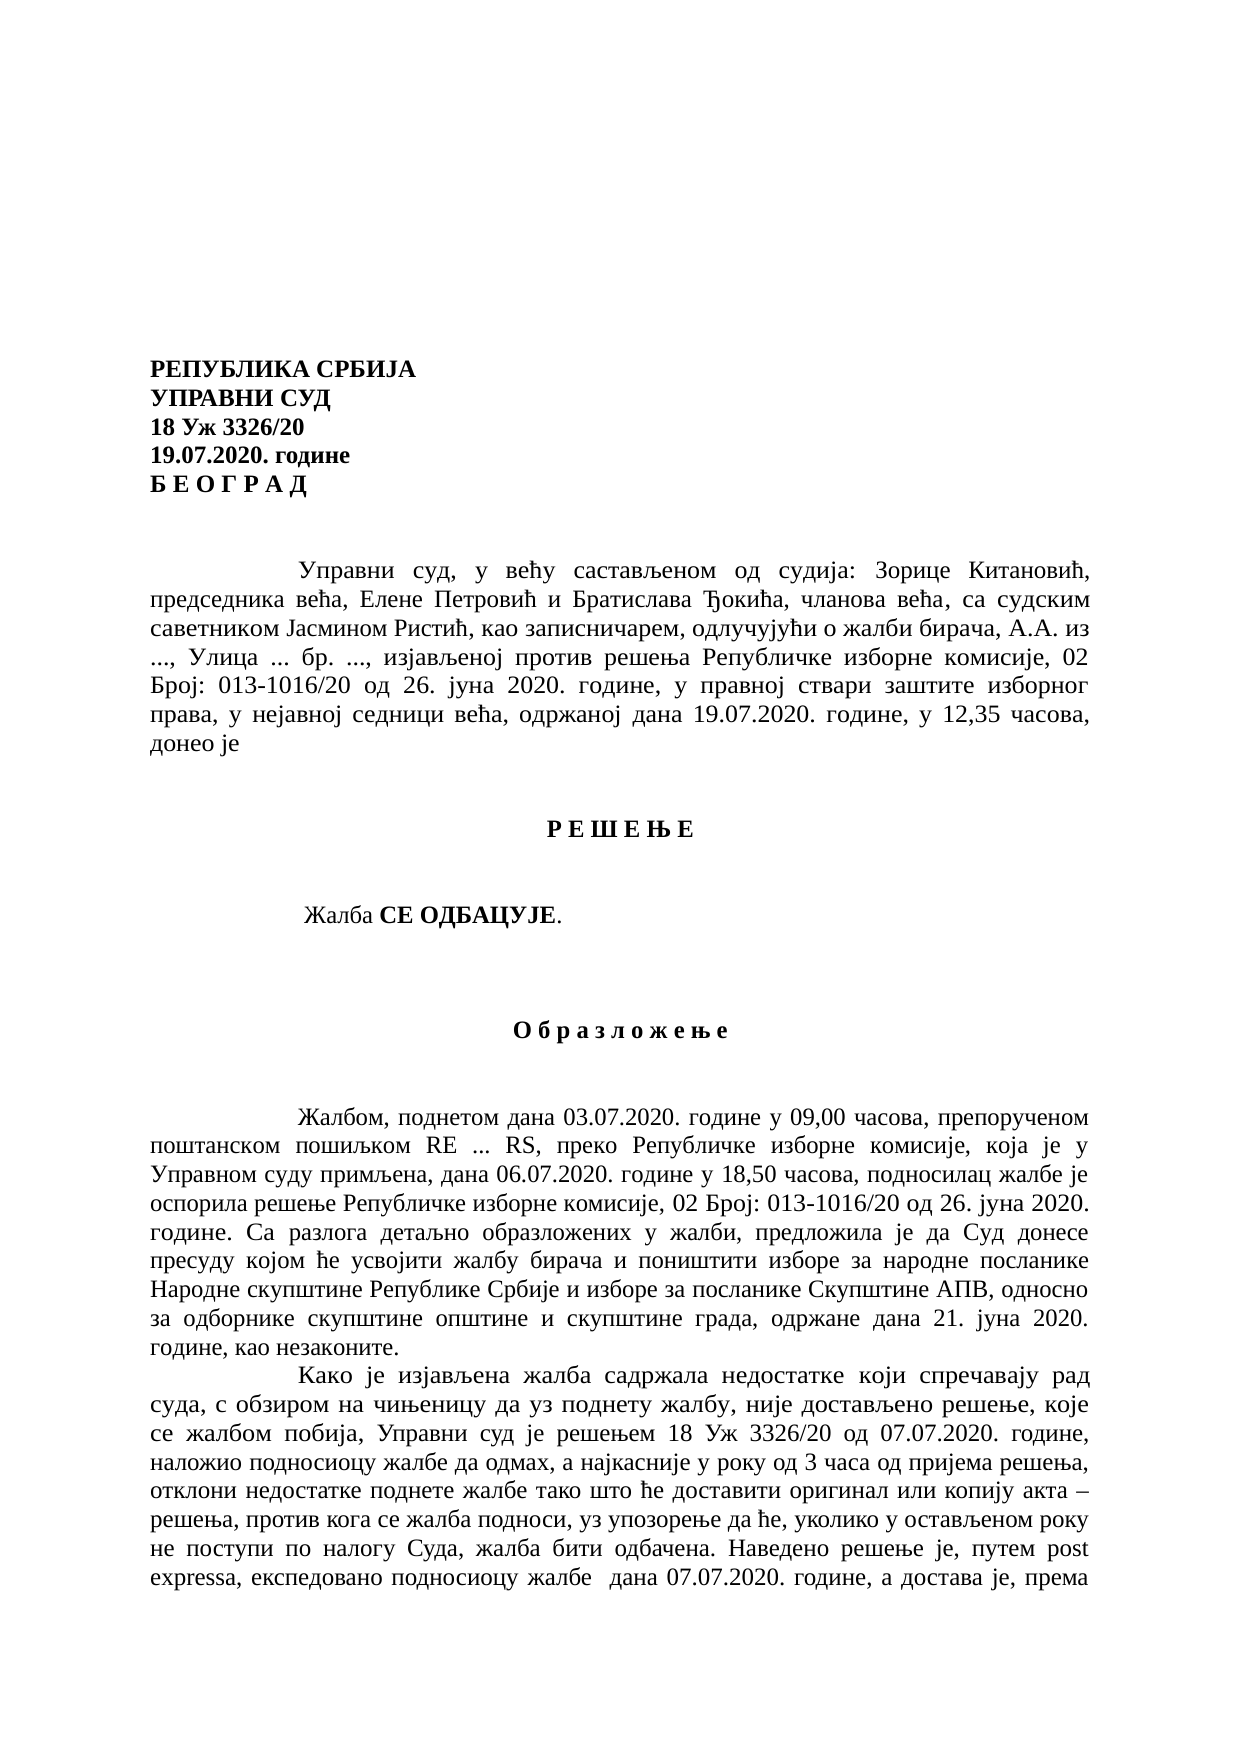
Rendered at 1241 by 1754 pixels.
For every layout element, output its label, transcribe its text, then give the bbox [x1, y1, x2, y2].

text 18 Уж 3326/20 [150, 412, 1090, 440]
text Жалба СЕ ОДБАЦУЈЕ. [150, 900, 1090, 929]
text Б Е О Г Р А Д [150, 469, 1090, 498]
text Управни суд, у већу састављеном од судија: Зорице Китановић, председника већа, Елене Петровић и Братислава Ђокића, чланова већа, са судским саветником Јасмином Ристић, као записничарем, одлучујући о жалби бирача, A.A. из ..., Улица ... бр. ..., изјављеној против решења Републичке изборне комисије, 02 Број: 013-1016/20 од 26. јуна 2020. године, у правној ствари заштите изборног права, у нејавној седници већа, одржаној дана 19.07.2020. године, у 12,35 часова, донео је [150, 555, 1090, 757]
text Р Е Ш Е Њ Е [150, 814, 1090, 843]
text УПРАВНИ СУД [150, 383, 1090, 412]
text РЕПУБЛИКА СРБИЈА [150, 148, 1090, 383]
text Жалбом, поднетом дана 03.07.2020. године у 09,00 часова, препорученом поштанском пошиљком RE ... RS, преко Републичке изборне комисије, која је у Управном суду примљена, дана 06.07.2020. године у 18,50 часова, подносилац жалбе је оспорила решење Републичке изборне комисије, 02 Број: 013-1016/20 од 26. јуна 2020. године. Са разлога детаљно образложених у жалби, предложила је да Суд донесе пресуду којом ће усвојити жалбу бирача и поништити изборе за народне посланике Народне скупштине Републике Србије и изборе за посланике Скупштине АПВ, односно за одборнике скупштине општине и скупштине града, одржане дана 21. јуна 2020. године, као незаконите. [150, 1102, 1090, 1360]
text Како је изјављена жалба садржала недостатке који спречавају рад суда, с обзиром на чињеницу да уз поднету жалбу, није достављено решење, које се жалбом побија, Управни суд је решењем 18 Уж 3326/20 од 07.07.2020. године, наложио подносиоцу жалбе да одмах, а најкасније у року од 3 часа од пријема решења, отклони недостатке поднете жалбе тако што ће доставити оригинал или копију акта – решења, против кога се жалба подноси, уз упозорење да ће, уколико у остављеном року не поступи по налогу Суда, жалба бити одбачена. Наведено решење је, путем post expressa, експедовано подносиоцу жалбе дана 07.07.2020. године, а достава је, према [150, 1360, 1090, 1590]
text О б р а з л о ж е њ е [150, 1015, 1090, 1044]
text 19.07.2020. године [150, 440, 1090, 469]
